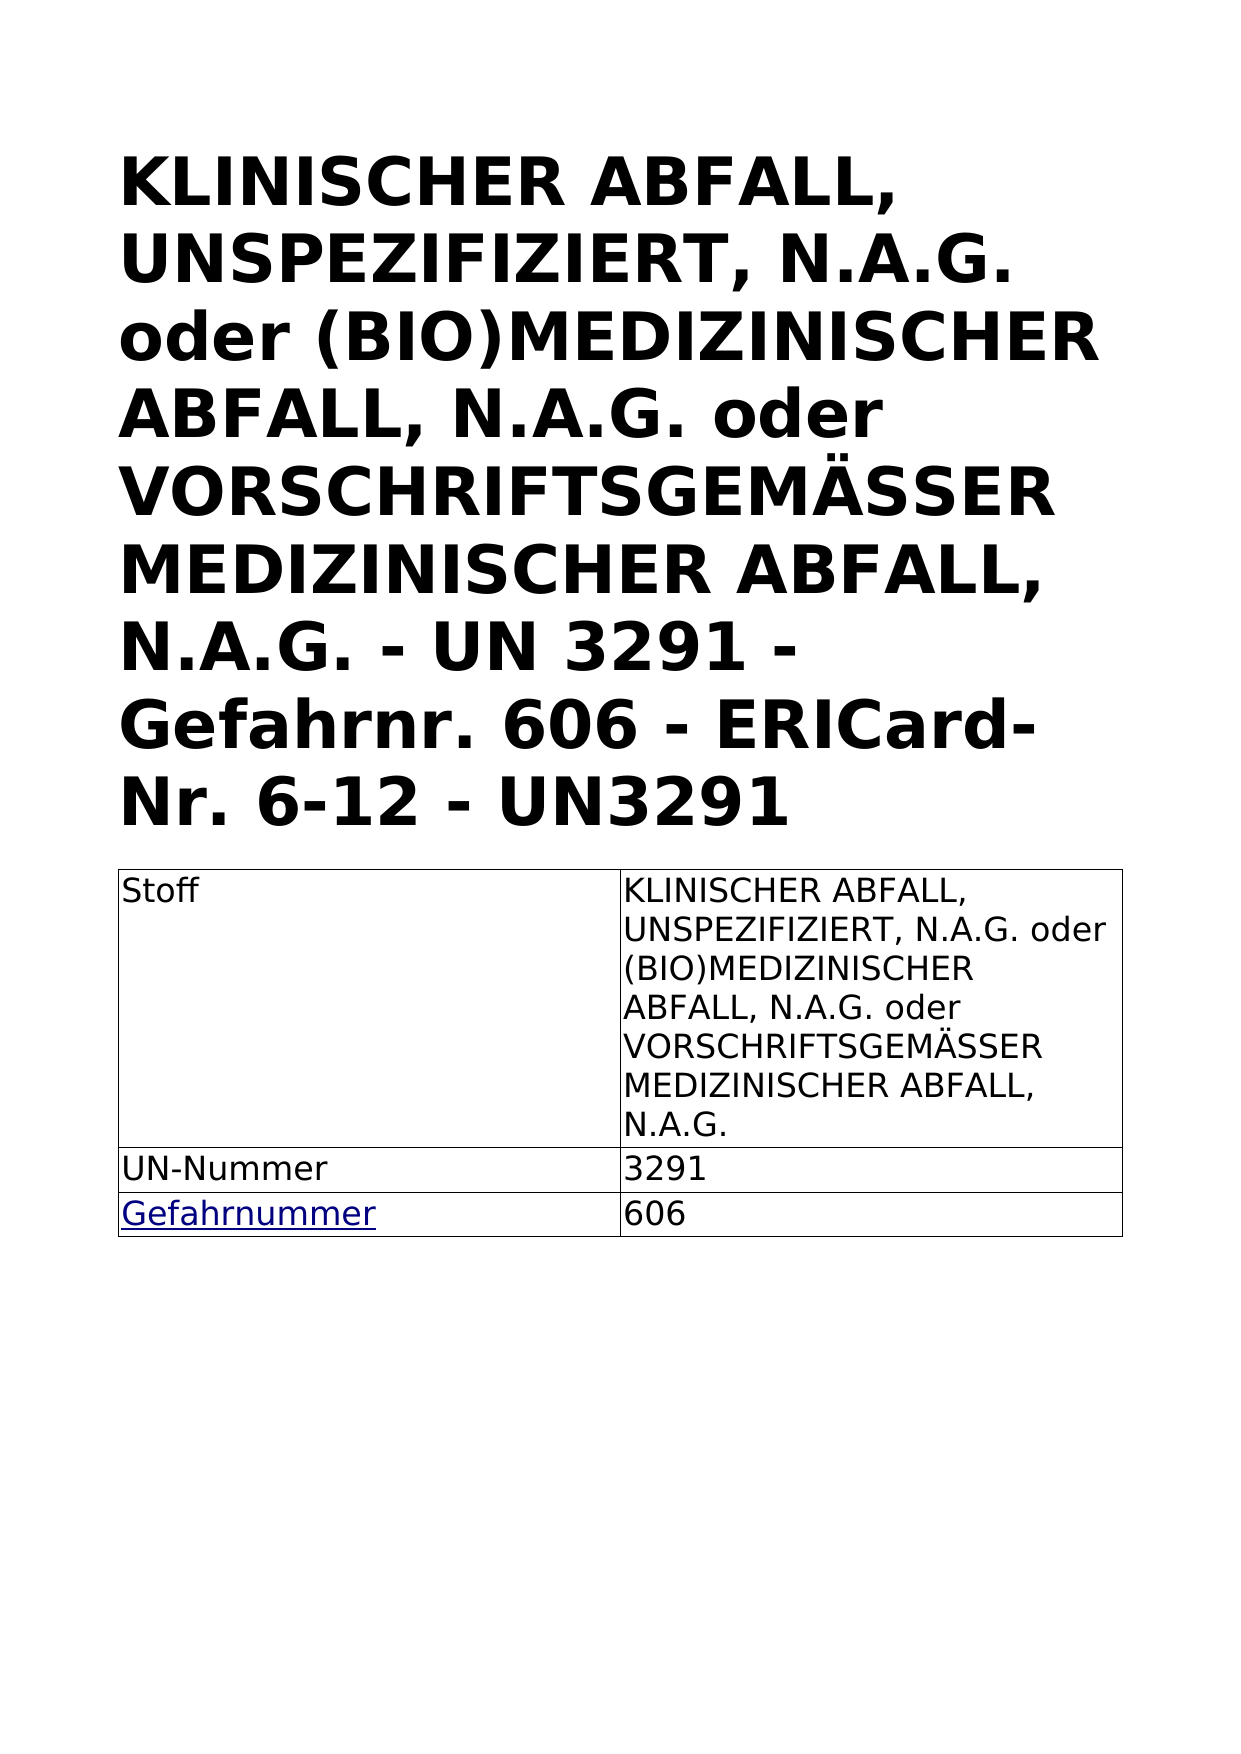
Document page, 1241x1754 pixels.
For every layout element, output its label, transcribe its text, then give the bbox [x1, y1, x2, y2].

table_header Stoff [119, 870, 620, 1147]
table_cell Gefahrnummer [119, 1193, 620, 1236]
table_cell 3291 [621, 1148, 1122, 1192]
table_cell 606 [621, 1193, 1122, 1236]
table_header KLINISCHER ABFALL, UNSPEZIFIZIERT, N.A.G. oder (BIO)MEDIZINISCHER ABFALL, N.A.G. oder VORSCHRIFTSGEMÄSSER MEDIZINISCHER ABFALL, N.A.G. [621, 870, 1122, 1147]
table_cell UN-Nummer [119, 1148, 620, 1192]
subtitle KLINISCHER ABFALL, UNSPEZIFIZIERT, N.A.G. oder (BIO)MEDIZINISCHER ABFALL, N.A.G. oder VORSCHRIFTSGEMÄSSER MEDIZINISCHER ABFALL, N.A.G. - UN 3291 - Gefahrnr. 606 - ERICard-Nr. 6-12 - UN3291 [118, 143, 1122, 842]
